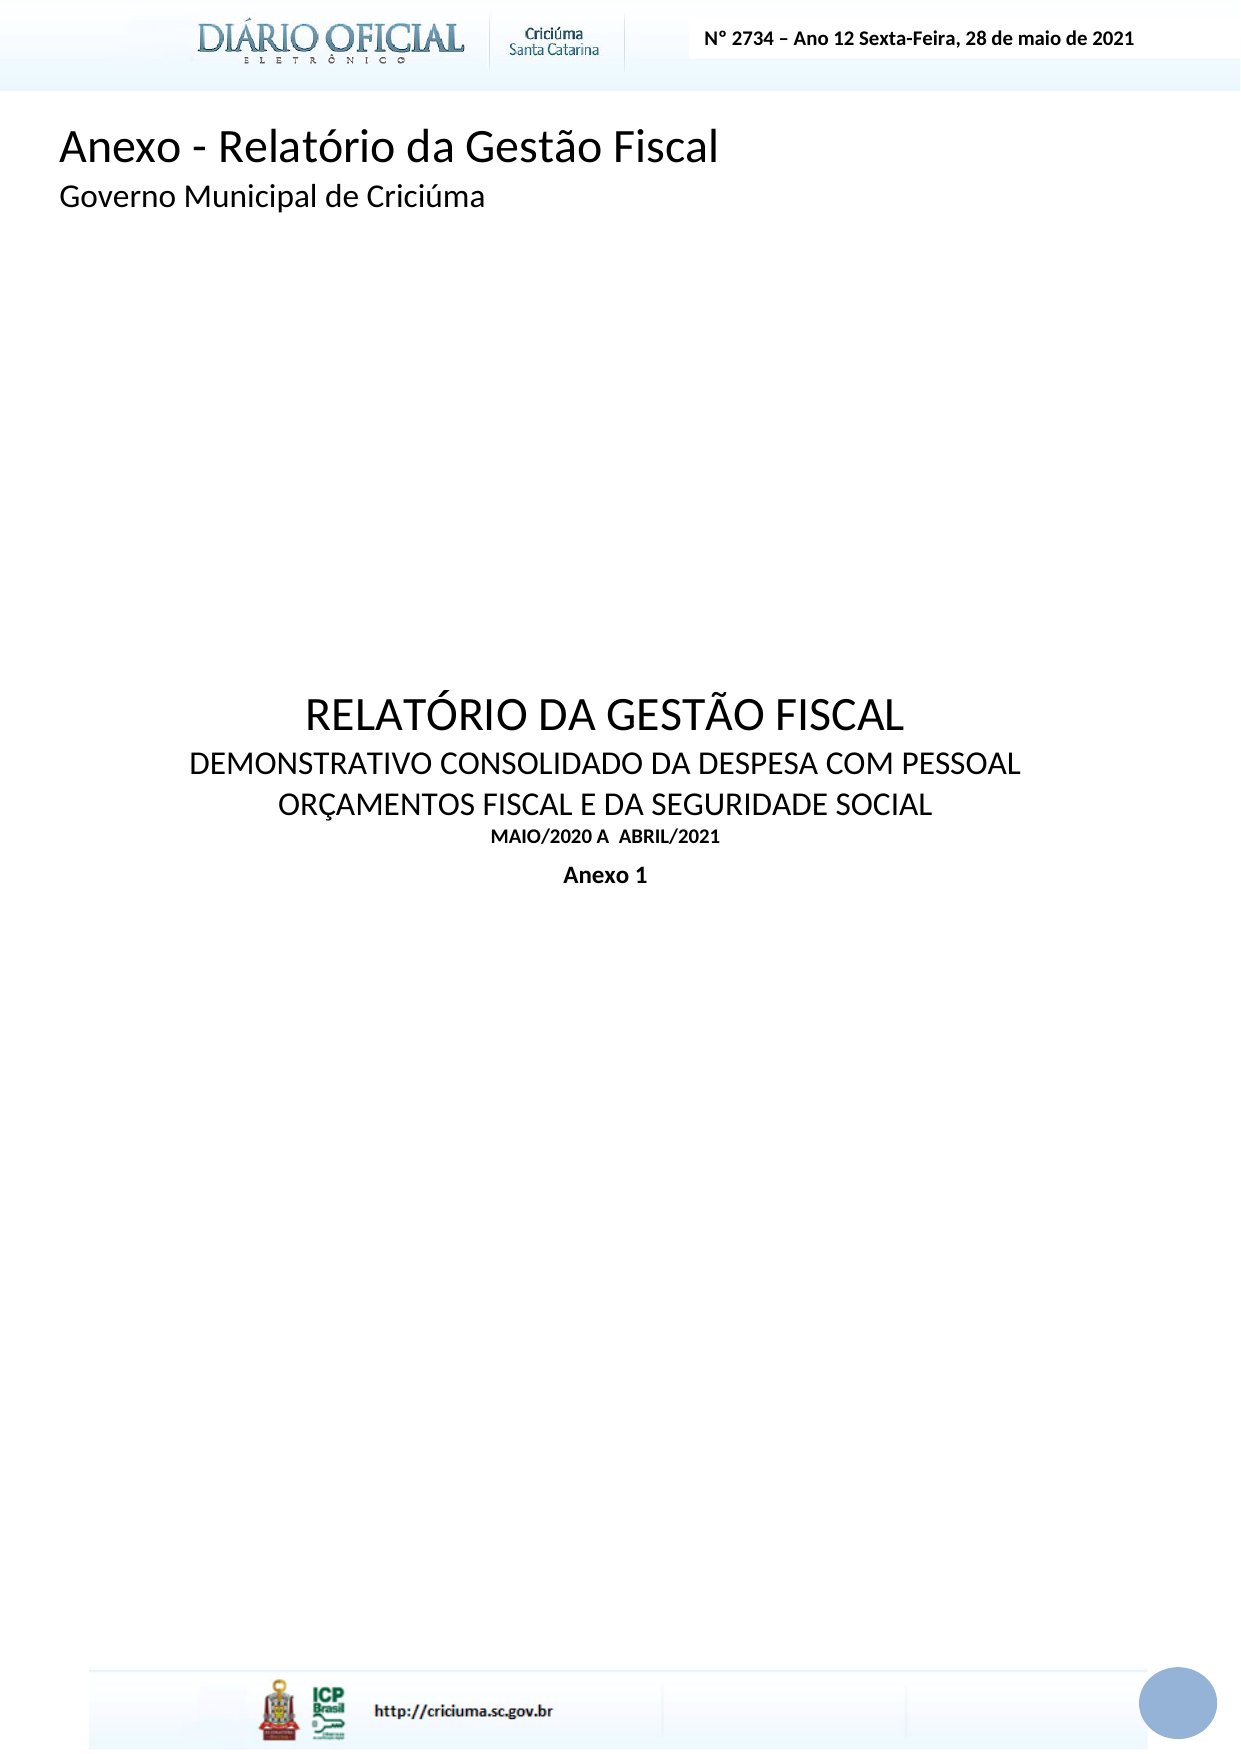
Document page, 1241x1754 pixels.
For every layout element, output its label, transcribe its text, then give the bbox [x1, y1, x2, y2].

text RELATÓRIO DA GESTÃO FISCAL DEMONSTRATIVO CONSOLIDADO DA DESPESA COM PESSOAL [29, 684, 1181, 783]
text Governo Municipal de Criciúma [59, 174, 1181, 215]
text Anexo - Relatório da Gestão Fiscal [59, 116, 1181, 174]
text Anexo 1 [29, 859, 1181, 890]
text ORÇAMENTOS FISCAL E DA SEGURIDADE SOCIAL MAIO/2020 A ABRIL/2021 [29, 783, 1181, 849]
